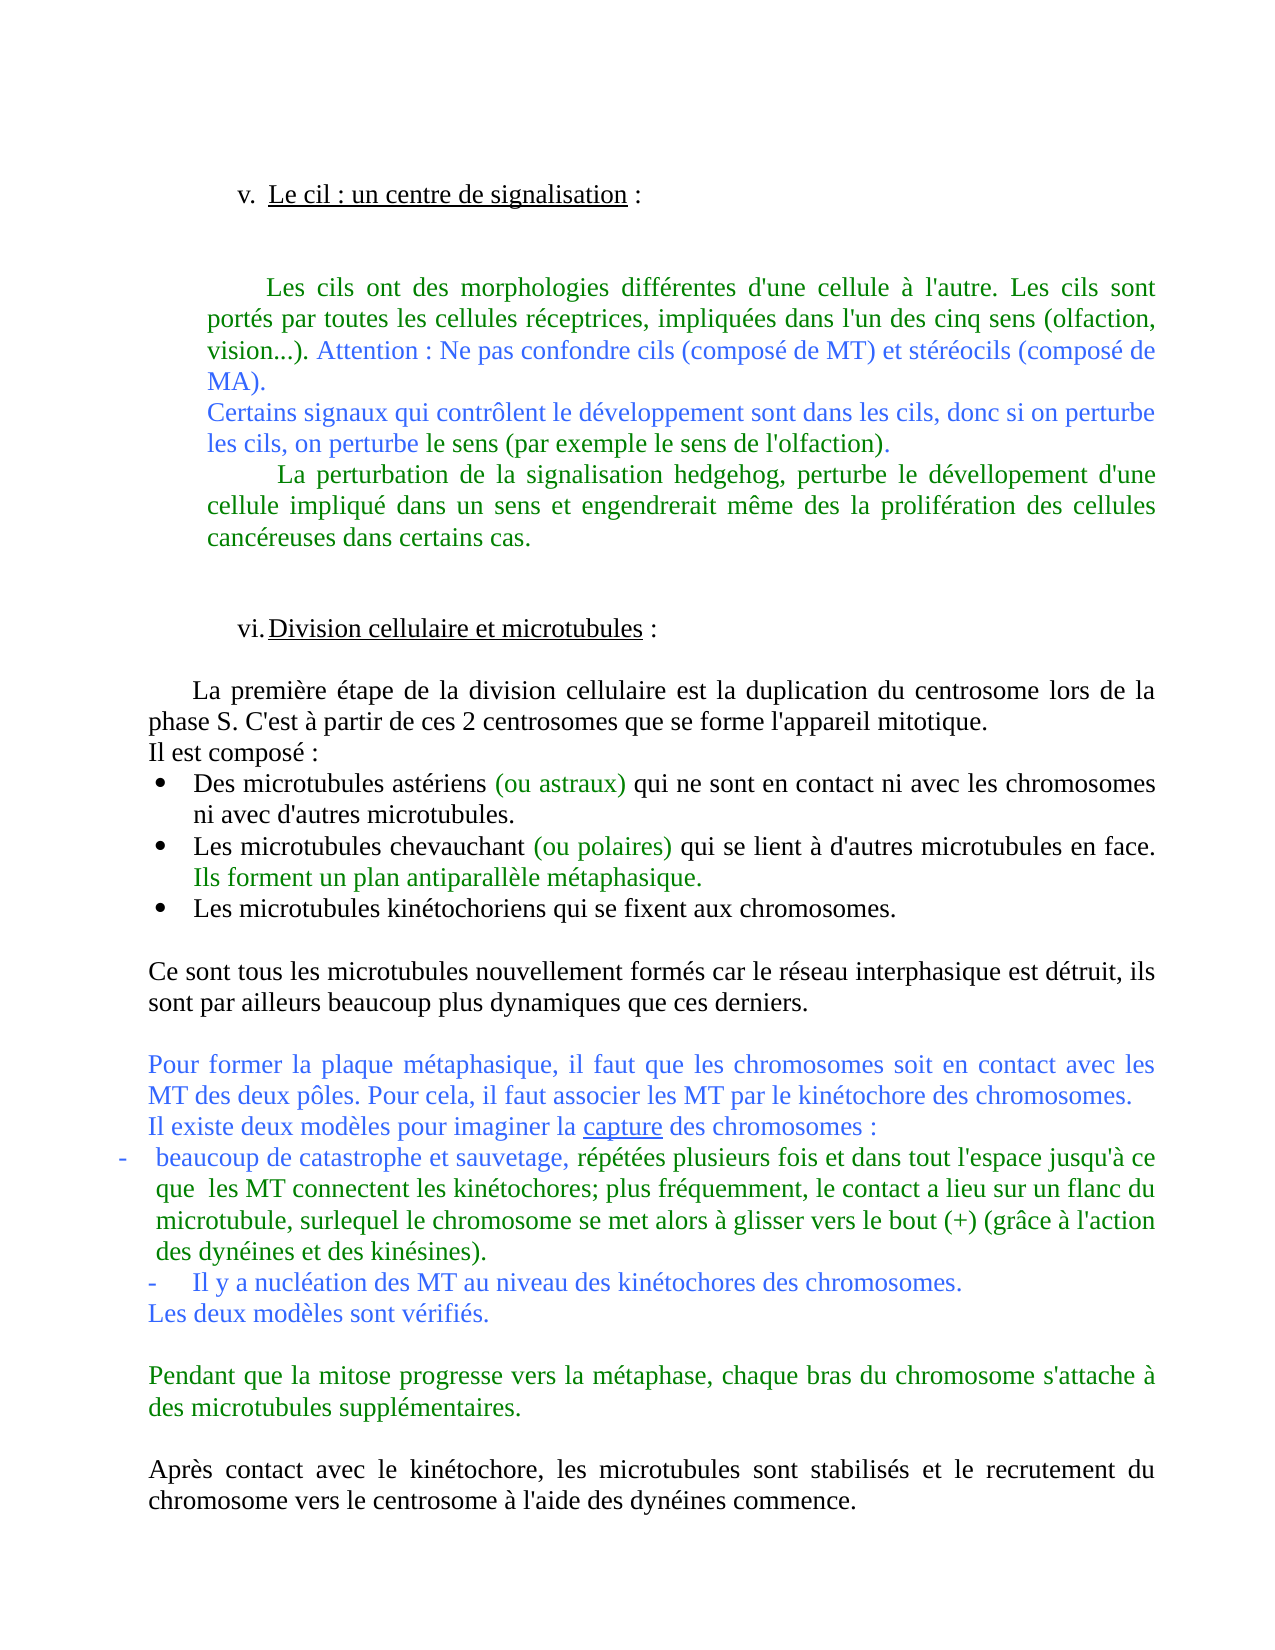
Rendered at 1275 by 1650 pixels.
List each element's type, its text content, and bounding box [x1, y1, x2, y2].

text Il existe deux modèles pour imaginer la capture des chromosomes : [148, 1110, 1157, 1141]
text Il est composé : [148, 736, 1157, 767]
list Les microtubules chevauchant (ou polaires) qui se lient à d'autres microtubules en face. Ils forment un plan antiparallèle métaphasique. [156, 830, 1157, 892]
list Les microtubules kinétochoriens qui se fixent aux chromosomes. [156, 892, 1157, 923]
text Ce sont tous les microtubules nouvellement formés car le réseau interphasique est détruit, ils sont par ailleurs beaucoup plus dynamiques que ces derniers. [148, 954, 1157, 1017]
text Pour former la plaque métaphasique, il faut que les chromosomes soit en contact avec les MT des deux pôles. Pour cela, il faut associer les MT par le kinétochore des chromosomes. [148, 1048, 1157, 1110]
text Certains signaux qui contrôlent le développement sont dans les cils, donc si on perturbe les cils, on perturbe le sens (par exemple le sens de l'olfaction). [207, 396, 1157, 458]
list Le cil : un centre de signalisation : [231, 178, 1157, 209]
list beaucoup de catastrophe et sauvetage, répétées plusieurs fois et dans tout l'espace jusqu'à ce que les MT connectent les kinétochores; plus fréquemment, le contact a lieu sur un flanc du microtubule, surlequel le chromosome se met alors à glisser vers le bout (+) (grâce à l'action des dynéines et des kinésines). [118, 1141, 1157, 1266]
text La première étape de la division cellulaire est la duplication du centrosome lors de la phase S. C'est à partir de ces 2 centrosomes que se forme l'appareil mitotique. [148, 674, 1157, 736]
list Il y a nucléation des MT au niveau des kinétochores des chromosomes. [148, 1266, 1157, 1297]
text Après contact avec le kinétochore, les microtubules sont stabilisés et le recrutement du chromosome vers le centrosome à l'aide des dynéines commence. [148, 1453, 1157, 1515]
list Division cellulaire et microtubules : [231, 612, 1157, 643]
text Les cils ont des morphologies différentes d'une cellule à l'autre. Les cils sont portés par toutes les cellules réceptrices, impliquées dans l'un des cinq sens (olfaction, vision...). Attention : Ne pas confondre cils (composé de MT) et stéréocils (composé de MA). [207, 271, 1157, 396]
text Les deux modèles sont vérifiés. [148, 1297, 1157, 1328]
list Des microtubules astériens (ou astraux) qui ne sont en contact ni avec les chromosomes ni avec d'autres microtubules. [156, 767, 1157, 830]
text Pendant que la mitose progresse vers la métaphase, chaque bras du chromosome s'attache à des microtubules supplémentaires. [148, 1359, 1157, 1422]
text La perturbation de la signalisation hedgehog, perturbe le dévellopement d'une cellule impliqué dans un sens et engendrerait même des la prolifération des cellules cancéreuses dans certains cas. [207, 458, 1157, 552]
